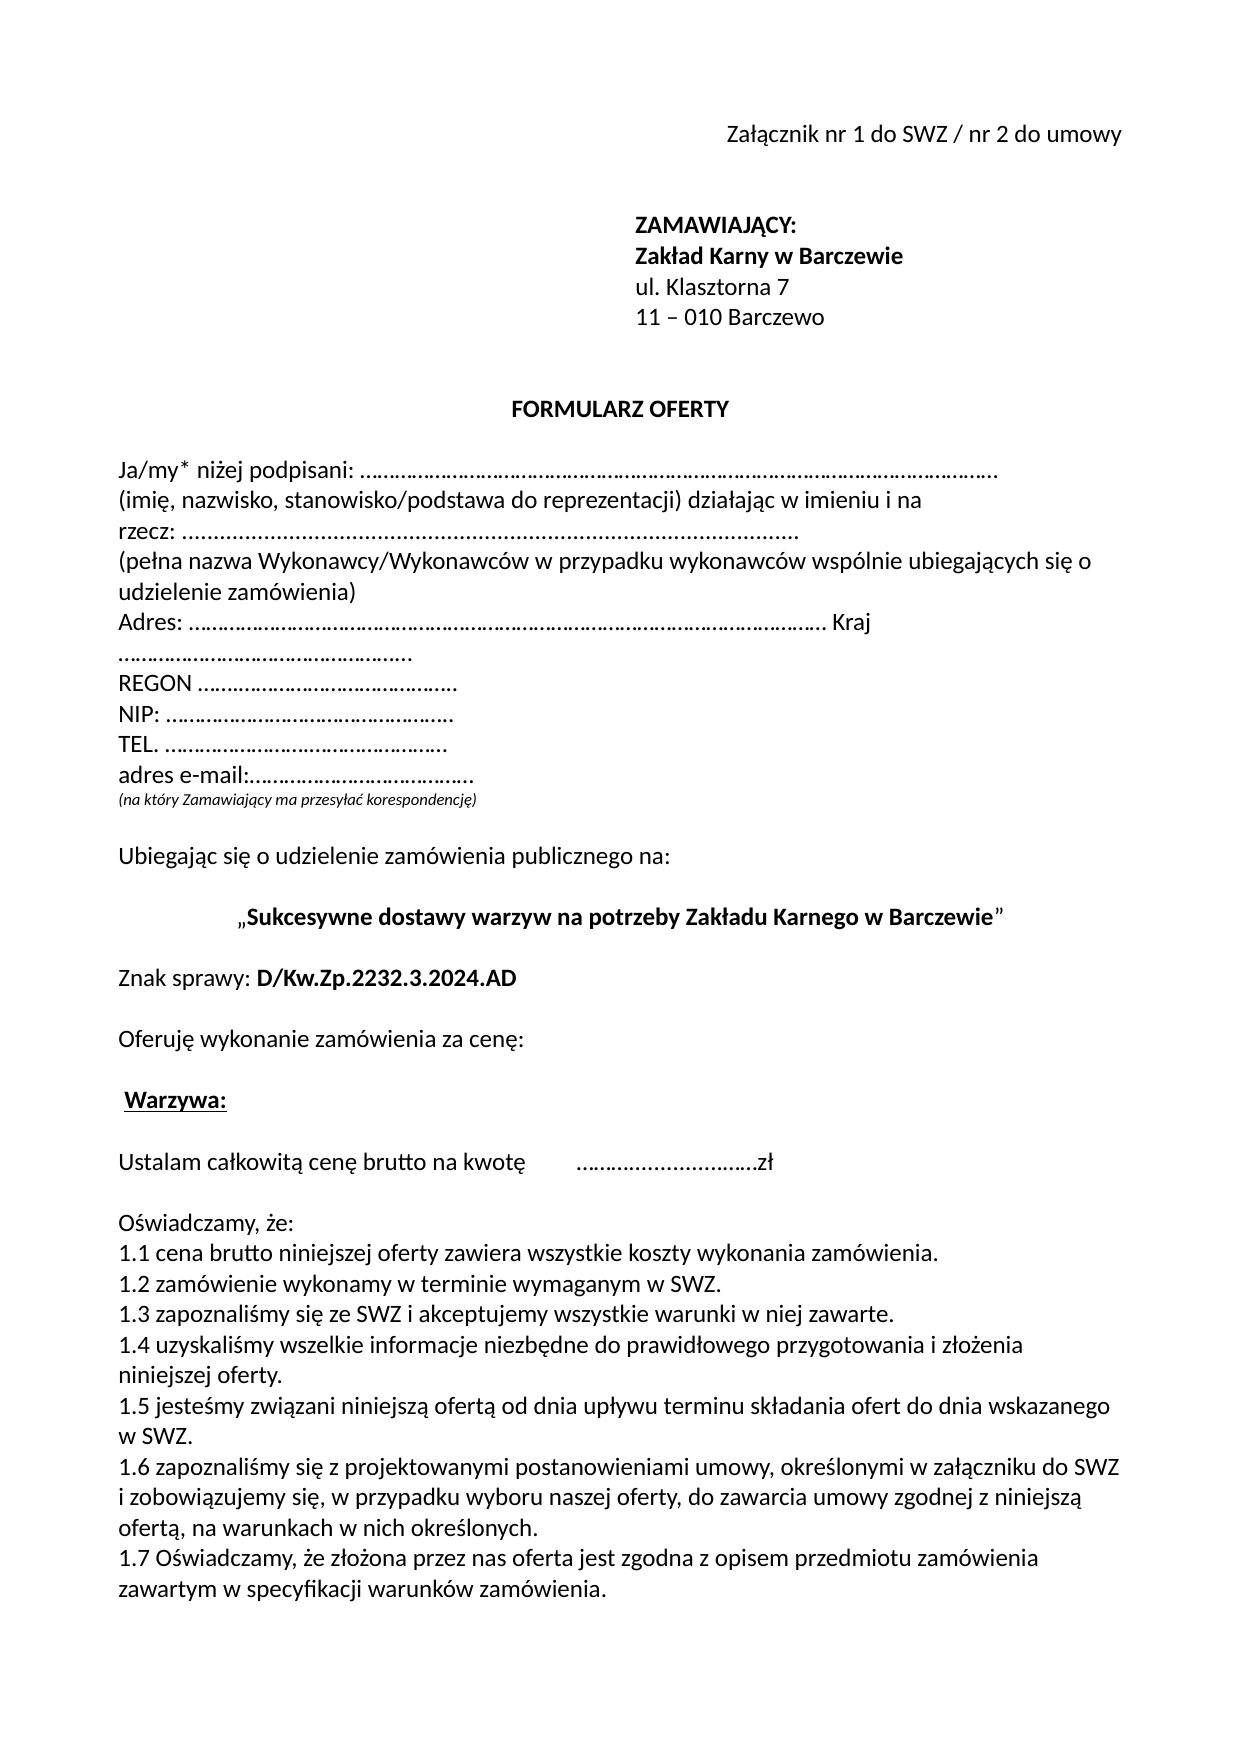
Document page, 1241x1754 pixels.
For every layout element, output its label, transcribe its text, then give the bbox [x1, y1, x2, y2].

text ul. Klasztorna 7 [118, 271, 1122, 301]
text Oferuję wykonanie zamówienia za cenę: [118, 1023, 1122, 1054]
text 11 – 010 Barczewo [118, 301, 1122, 332]
text 1.5 jesteśmy związani niniejszą ofertą od dnia upływu terminu składania ofert do dnia wskazanego w SWZ. [118, 1390, 1122, 1451]
text adres e-mail:………………………………… [118, 759, 1122, 789]
text TEL. …………………….…………………… [118, 728, 1122, 759]
text „Sukcesywne dostawy warzyw na potrzeby Zakładu Karnego w Barczewie” [118, 901, 1122, 932]
text 1.4 uzyskaliśmy wszelkie informacje niezbędne do prawidłowego przygotowania i złożenia niniejszej oferty. [118, 1329, 1122, 1390]
text Znak sprawy: D/Kw.Zp.2232.3.2024.AD [118, 962, 1122, 993]
text 1.2 zamówienie wykonamy w terminie wymaganym w SWZ. [118, 1268, 1122, 1298]
text Załącznik nr 1 do SWZ / nr 2 do umowy [118, 118, 1122, 149]
text 1.6 zapoznaliśmy się z projektowanymi postanowieniami umowy, określonymi w załączniku do SWZ i zobowiązujemy się, w przypadku wyboru naszej oferty, do zawarcia umowy zgodnej z niniejszą ofertą, na warunkach w nich określonych. [118, 1451, 1122, 1542]
text 1.1 cena brutto niniejszej oferty zawiera wszystkie koszty wykonania zamówienia. [118, 1237, 1122, 1268]
text 1.7 Oświadczamy, że złożona przez nas oferta jest zgodna z opisem przedmiotu zamówienia zawartym w specyfikacji warunków zamówienia. [118, 1542, 1122, 1603]
text (pełna nazwa Wykonawcy/Wykonawców w przypadku wykonawców wspólnie ubiegających się o udzielenie zamówienia) [118, 545, 1122, 606]
text Zakład Karny w Barczewie [118, 240, 1122, 271]
text 1.3 zapoznaliśmy się ze SWZ i akceptujemy wszystkie warunki w niej zawarte. [118, 1298, 1122, 1329]
text (imię, nazwisko, stanowisko/podstawa do reprezentacji) działając w imieniu i na rzecz: .................................................................................................. [118, 484, 1122, 545]
text Warzywa: [124, 1084, 1122, 1115]
text FORMULARZ OFERTY [118, 393, 1122, 423]
text (na który Zamawiający ma przesyłać korespondencję) [118, 789, 1122, 810]
text Adres: ………………………………………………………………………………………………… Kraj …………………………………………... [118, 606, 1122, 667]
text Oświadczamy, że: [118, 1207, 1122, 1237]
text Ubiegając się o udzielenie zamówienia publicznego na: [118, 840, 1122, 871]
text Ja/my* niżej podpisani: ………………………………………………………………………………………………… [118, 454, 1122, 484]
text ZAMAWIAJĄCY: [118, 210, 1122, 240]
text REGON …….……………………………….. [118, 667, 1122, 698]
text Ustalam całkowitą cenę brutto na kwotę ………...............……zł [118, 1146, 1122, 1176]
text NIP: ………………………………………….. [118, 698, 1122, 728]
